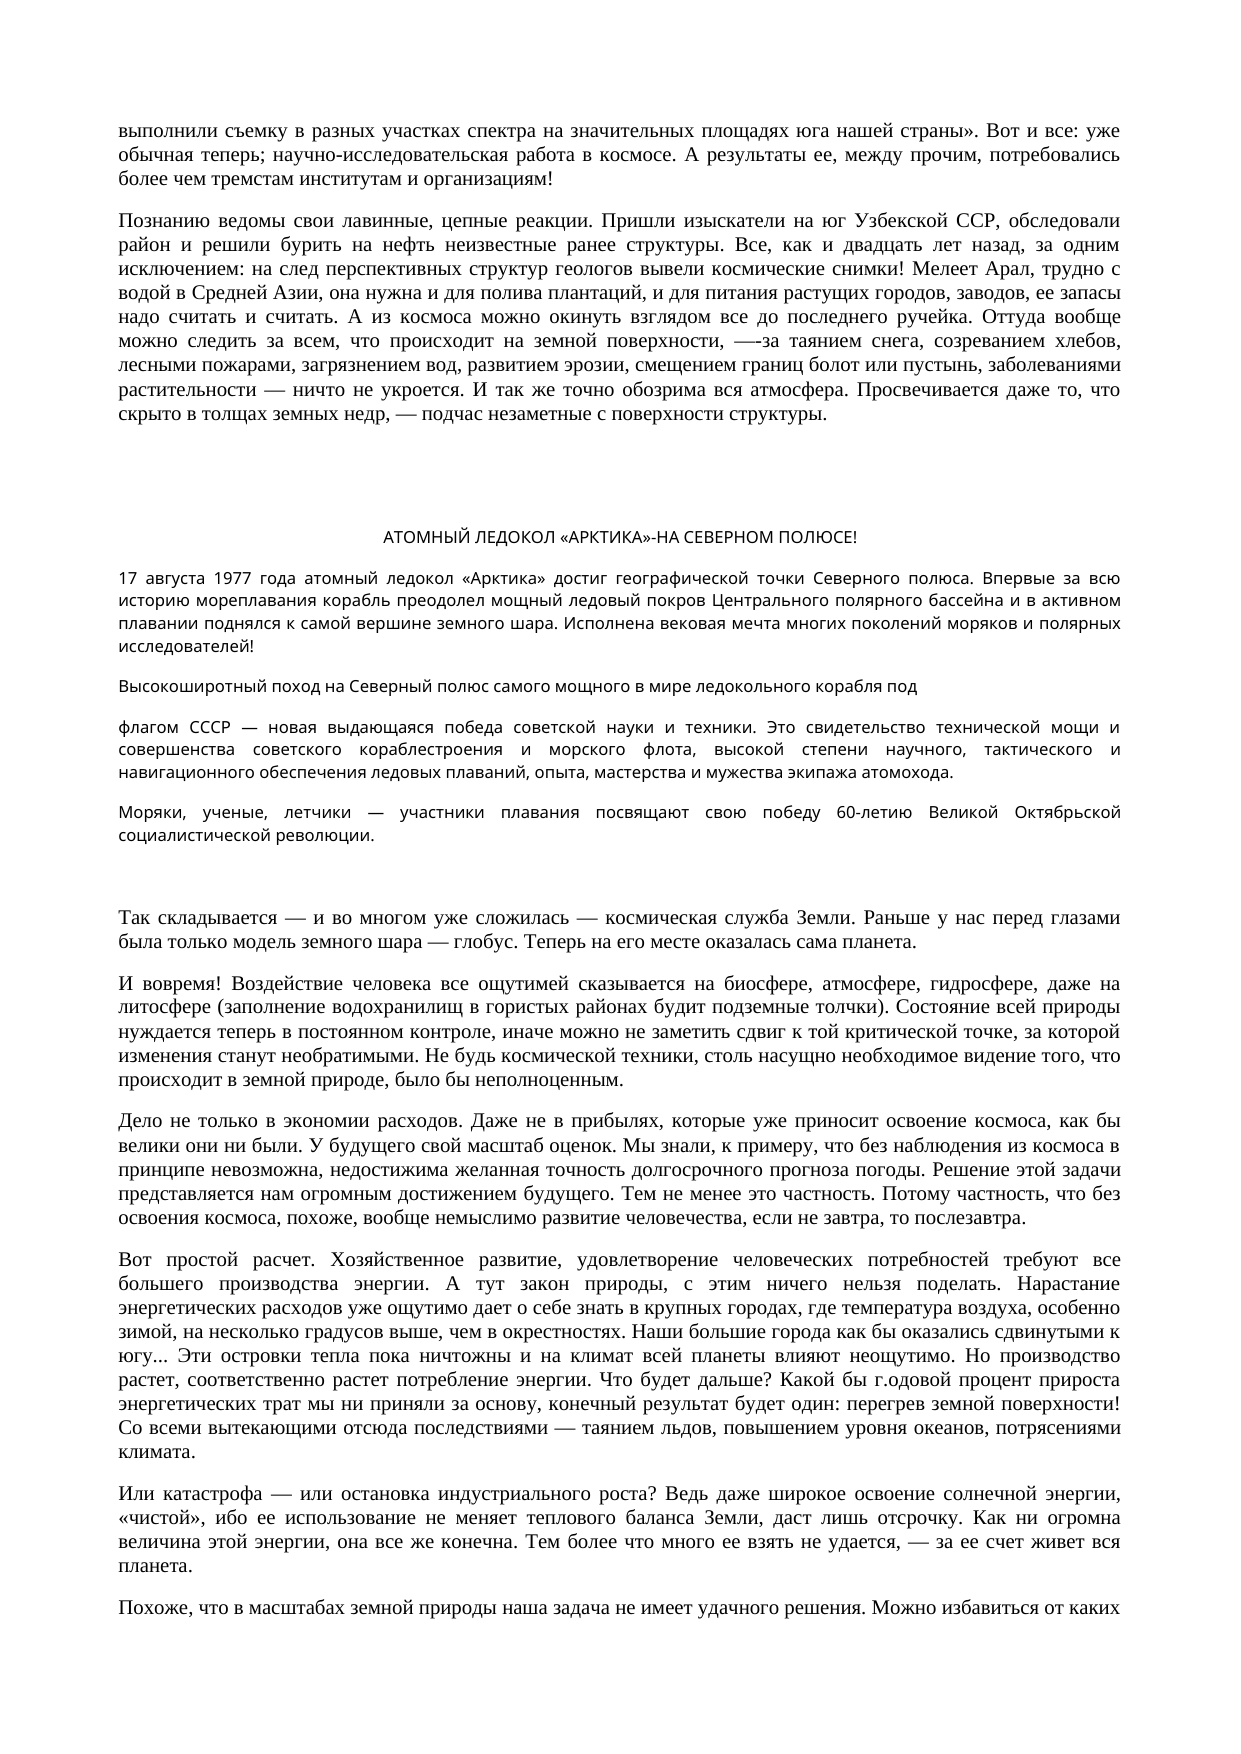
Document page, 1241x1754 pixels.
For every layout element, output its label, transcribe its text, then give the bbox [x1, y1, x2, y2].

text Дело не только в экономии расходов. Даже не в прибылях, которые уже приносит освоение космоса, как бы велики они ни были. У будущего свой масштаб оценок. Мы знали, к примеру, что без наблюдения из космоса в принципе невозможна, недостижима желанная точность долгосрочного прогноза погоды. Решение этой задачи представляется нам огромным достижением будущего. Тем не менее это частность. Потому частность, что без освоения космоса, похоже, вообще немыслимо развитие человечества, если не завтра, то послезавтра. [118, 1108, 1122, 1229]
text Так складывается — и во многом уже сложилась — космическая служба Земли. Раньше у нас перед глазами была только модель земного шара — глобус. Теперь на его месте оказалась сама планета. [118, 904, 1122, 953]
text АТОМНЫЙ ЛЕДОКОЛ «АРКТИКА»-НА СЕВЕРНОМ ПОЛЮСЕ! [118, 526, 1122, 548]
text флагом СССР — новая выдающаяся победа советской науки и техники. Это свидетельство технической мощи и совершенства советского кораблестроения и морского флота, высокой степени научного, тактического и навигационного обеспечения ледовых плаваний, опыта, мастерства и мужества экипажа атомохода. [118, 715, 1122, 783]
text Высокоширотный поход на Северный полюс самого мощного в мире ледокольного корабля под [118, 675, 1122, 697]
text Похоже, что в масштабах земной природы наша задача не имеет удачного решения. Можно избавиться от каких [118, 1595, 1122, 1619]
text 17 августа 1977 года атомный ледокол «Арктика» достиг географической точки Северного полюса. Впервые за всю историю мореплавания корабль преодолел мощный ледовый покров Центрального полярного бассейна и в активном плавании поднялся к самой вершине земного шара. Исполнена вековая мечта многих поколений моряков и полярных исследователей! [118, 566, 1122, 657]
text Моряки, ученые, летчики — участники плавания посвящают свою победу 60-летию Великой Октябрьской социалистической революции. [118, 801, 1122, 846]
text выполнили съемку в разных участках спектра на значительных площадях юга нашей страны». Вот и все: уже обычная теперь; научно-исследовательская работа в космосе. А результаты ее, между прочим, потребовались более чем тремстам институтам и организациям! [118, 118, 1122, 190]
text Или катастрофа — или остановка индустриального роста? Ведь даже широкое освоение солнечной энергии, «чистой», ибо ее использование не меняет теплового баланса Земли, даст лишь отсрочку. Как ни огромна величина этой энергии, она все же конечна. Тем более что много ее взять не удается, — за ее счет живет вся планета. [118, 1481, 1122, 1577]
text Познанию ведомы свои лавинные, цепные реакции. Пришли изыскатели на юг Узбекской ССР, обследовали район и решили бурить на нефть неизвестные ранее структуры. Все, как и двадцать лет назад, за одним исключением: на след перспективных структур геологов вывели космические снимки! Мелеет Арал, трудно с водой в Средней Азии, она нужна и для полива плантаций, и для питания растущих городов, заводов, ее запасы надо считать и считать. А из космоса можно окинуть взглядом все до последнего ручейка. Оттуда вообще можно следить за всем, что происходит на земной поверхности, —-за таянием снега, созреванием хлебов, лесными пожарами, загрязнением вод, развитием эрозии, смещением границ болот или пустынь, заболеваниями растительности — ничто не укроется. И так же точно обозрима вся атмосфера. Просвечивается даже то, что скрыто в толщах земных недр, — подчас незаметные с поверхности структуры. [118, 208, 1122, 424]
text Вот простой расчет. Хозяйственное развитие, удовлетворение человеческих потребностей требуют все большего производства энергии. А тут закон природы, с этим ничего нельзя поделать. Нарастание энергетических расходов уже ощутимо дает о себе знать в крупных городах, где температура воздуха, особенно зимой, на несколько градусов выше, чем в окрестностях. Наши большие города как бы оказались сдвинутыми к югу... Эти островки тепла пока ничтожны и на климат всей планеты влияют неощутимо. Но производство растет, соответственно растет потребление энергии. Что будет дальше? Какой бы г.одовой процент прироста энергетических трат мы ни приняли за основу, конечный результат будет один: перегрев земной поверхности! Со всеми вытекающими отсюда последствиями — таянием льдов, повышением уровня океанов, потрясениями климата. [118, 1246, 1122, 1463]
text И вовремя! Воздействие человека все ощутимей сказывается на биосфере, атмосфере, гидросфере, даже на литосфере (заполнение водохранилищ в гористых районах будит подземные толчки). Состояние всей природы нуждается теперь в постоянном контроле, иначе можно не заметить сдвиг к той критической точке, за которой изменения станут необратимыми. Не будь космической техники, столь насущно необходимое видение того, что происходит в земной природе, было бы неполноценным. [118, 970, 1122, 1091]
